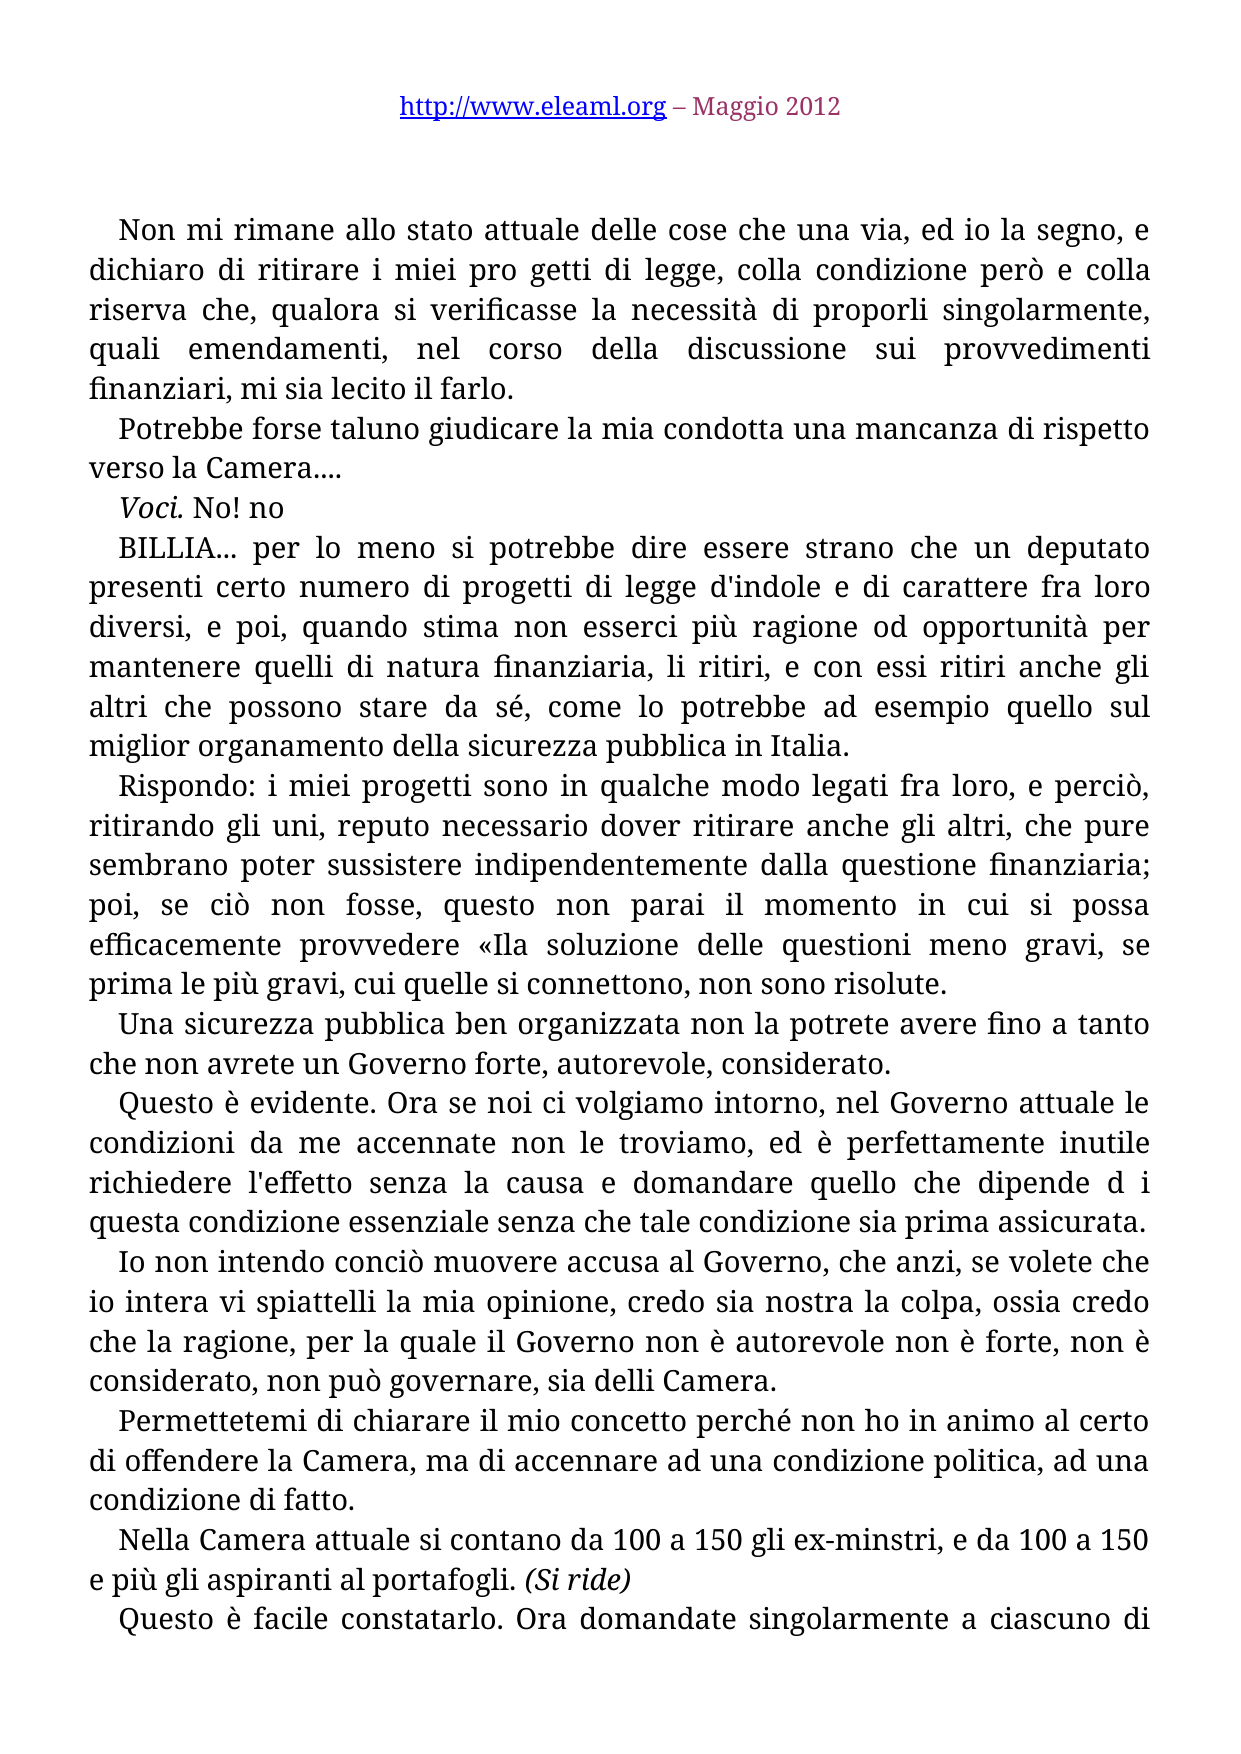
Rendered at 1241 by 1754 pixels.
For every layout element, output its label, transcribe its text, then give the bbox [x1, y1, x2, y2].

text Permettetemi di chiarare il mio concetto perché non ho in animo al certo di offendere la Camera, ma di accennare ad una condizione politica, ad una condizione di fatto. [88, 1400, 1152, 1519]
text BILLIA... per lo meno si potrebbe dire essere strano che un deputato presenti certo numero di progetti di legge d'indole e di carattere fra loro diversi, e poi, quando stima non esserci più ragione od opportunità per mantenere quelli di natura finanziaria, li ritiri, e con essi ritiri anche gli altri che possono stare da sé, come lo potrebbe ad esempio quello sul miglior organamento della sicurezza pubblica in Italia. [88, 527, 1152, 765]
text Nella Camera attuale si contano da 100 a 150 gli ex-minstri, e da 100 a 150 e più gli aspiranti al portafogli. (Si ride) [88, 1519, 1152, 1599]
text Rispondo: i miei progetti sono in qualche modo legati fra loro, e perciò, ritirando gli uni, reputo necessario dover ritirare anche gli altri, che pure sembrano poter sussistere indipendentemente dalla questione finanziaria; poi, se ciò non fosse, questo non parai il momento in cui si possa efficacemente provvedere «Ila soluzione delle questioni meno gravi, se prima le più gravi, cui quelle si connettono, non sono risolute. [88, 765, 1152, 1003]
text Questo è facile constatarlo. Ora domandate singolarmente a ciascuno di [88, 1599, 1152, 1638]
text Potrebbe forse taluno giudicare la mia condotta una mancanza di rispetto verso la Camera.... [88, 408, 1152, 487]
text Questo è evidente. Ora se noi ci volgiamo intorno, nel Governo attuale le condizioni da me accennate non le troviamo, ed è perfettamente inutile richiedere l'effetto senza la causa e domandare quello che dipende d i questa condizione essenziale senza che tale condizione sia prima assicurata. [88, 1083, 1152, 1241]
text Una sicurezza pubblica ben organizzata non la potrete avere fino a tanto che non avrete un Governo forte, autorevole, considerato. [88, 1003, 1152, 1083]
text Non mi rimane allo stato attuale delle cose che una via, ed io la segno, e dichiaro di ritirare i miei pro getti di legge, colla condizione però e colla riserva che, qualora si verificasse la necessità di proporli singolarmente, quali emendamenti, nel corso della discussione sui provvedimenti finanziari, mi sia lecito il farlo. [88, 209, 1152, 408]
text Io non intendo conciò muovere accusa al Governo, che anzi, se volete che io intera vi spiattelli la mia opinione, credo sia nostra la colpa, ossia credo che la ragione, per la quale il Governo non è autorevole non è forte, non è considerato, non può governare, sia delli Camera. [88, 1241, 1152, 1400]
text Voci. No! no [88, 487, 1152, 527]
